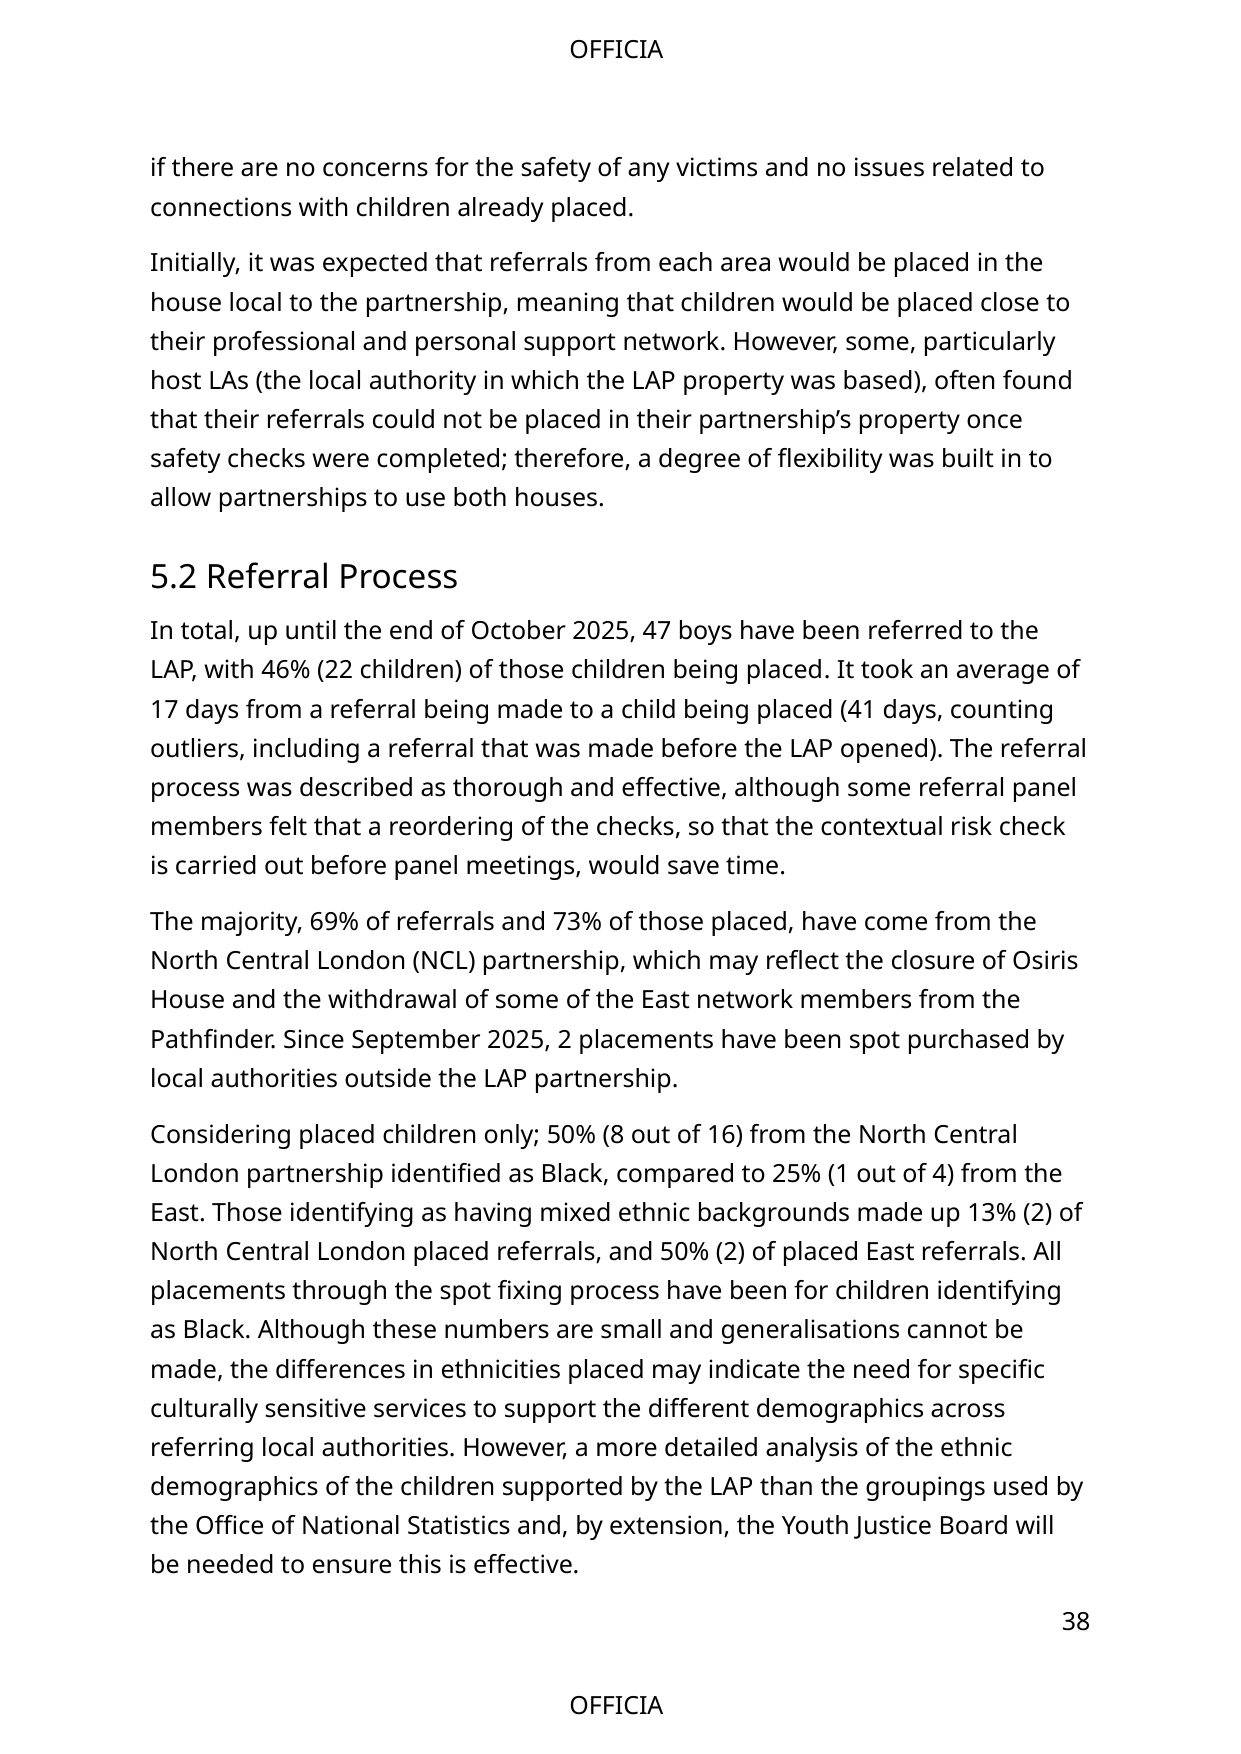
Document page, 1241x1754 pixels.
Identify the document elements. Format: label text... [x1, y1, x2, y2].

text In total, up until the end of October 2025, 47 boys have been referred to the LAP, with 46% (22 children) of those children being placed. It took an average of 17 days from a referral being made to a child being placed (41 days, counting outliers, including a referral that was made before the LAP opened). The referral process was described as thorough and effective, although some referral panel members felt that a reordering of the checks, so that the contextual risk check is carried out before panel meetings, would save time. [150, 613, 1090, 882]
text if there are no concerns for the safety of any victims and no issues related to connections with children already placed. [150, 150, 1090, 223]
subtitle 5.2 Referral Process [150, 552, 1090, 598]
text Initially, it was expected that referrals from each area would be placed in the house local to the partnership, meaning that children would be placed close to their professional and personal support network. However, some, particularly host LAs (the local authority in which the LAP property was based), often found that their referrals could not be placed in their partnership’s property once safety checks were completed; therefore, a degree of flexibility was built in to allow partnerships to use both houses. [150, 245, 1090, 514]
text The majority, 69% of referrals and 73% of those placed, have come from the North Central London (NCL) partnership, which may reflect the closure of Osiris House and the withdrawal of some of the East network members from the Pathfinder. Since September 2025, 2 placements have been spot purchased by local authorities outside the LAP partnership. [150, 904, 1090, 1094]
text Considering placed children only; 50% (8 out of 16) from the North Central London partnership identified as Black, compared to 25% (1 out of 4) from the East. Those identifying as having mixed ethnic backgrounds made up 13% (2) of North Central London placed referrals, and 50% (2) of placed East referrals. All placements through the spot fixing process have been for children identifying as Black. Although these numbers are small and generalisations cannot be made, the differences in ethnicities placed may indicate the need for specific culturally sensitive services to support the different demographics across referring local authorities. However, a more detailed analysis of the ethnic demographics of the children supported by the LAP than the groupings used by the Office of National Statistics and, by extension, the Youth Justice Board will be needed to ensure this is effective. [150, 1116, 1090, 1581]
